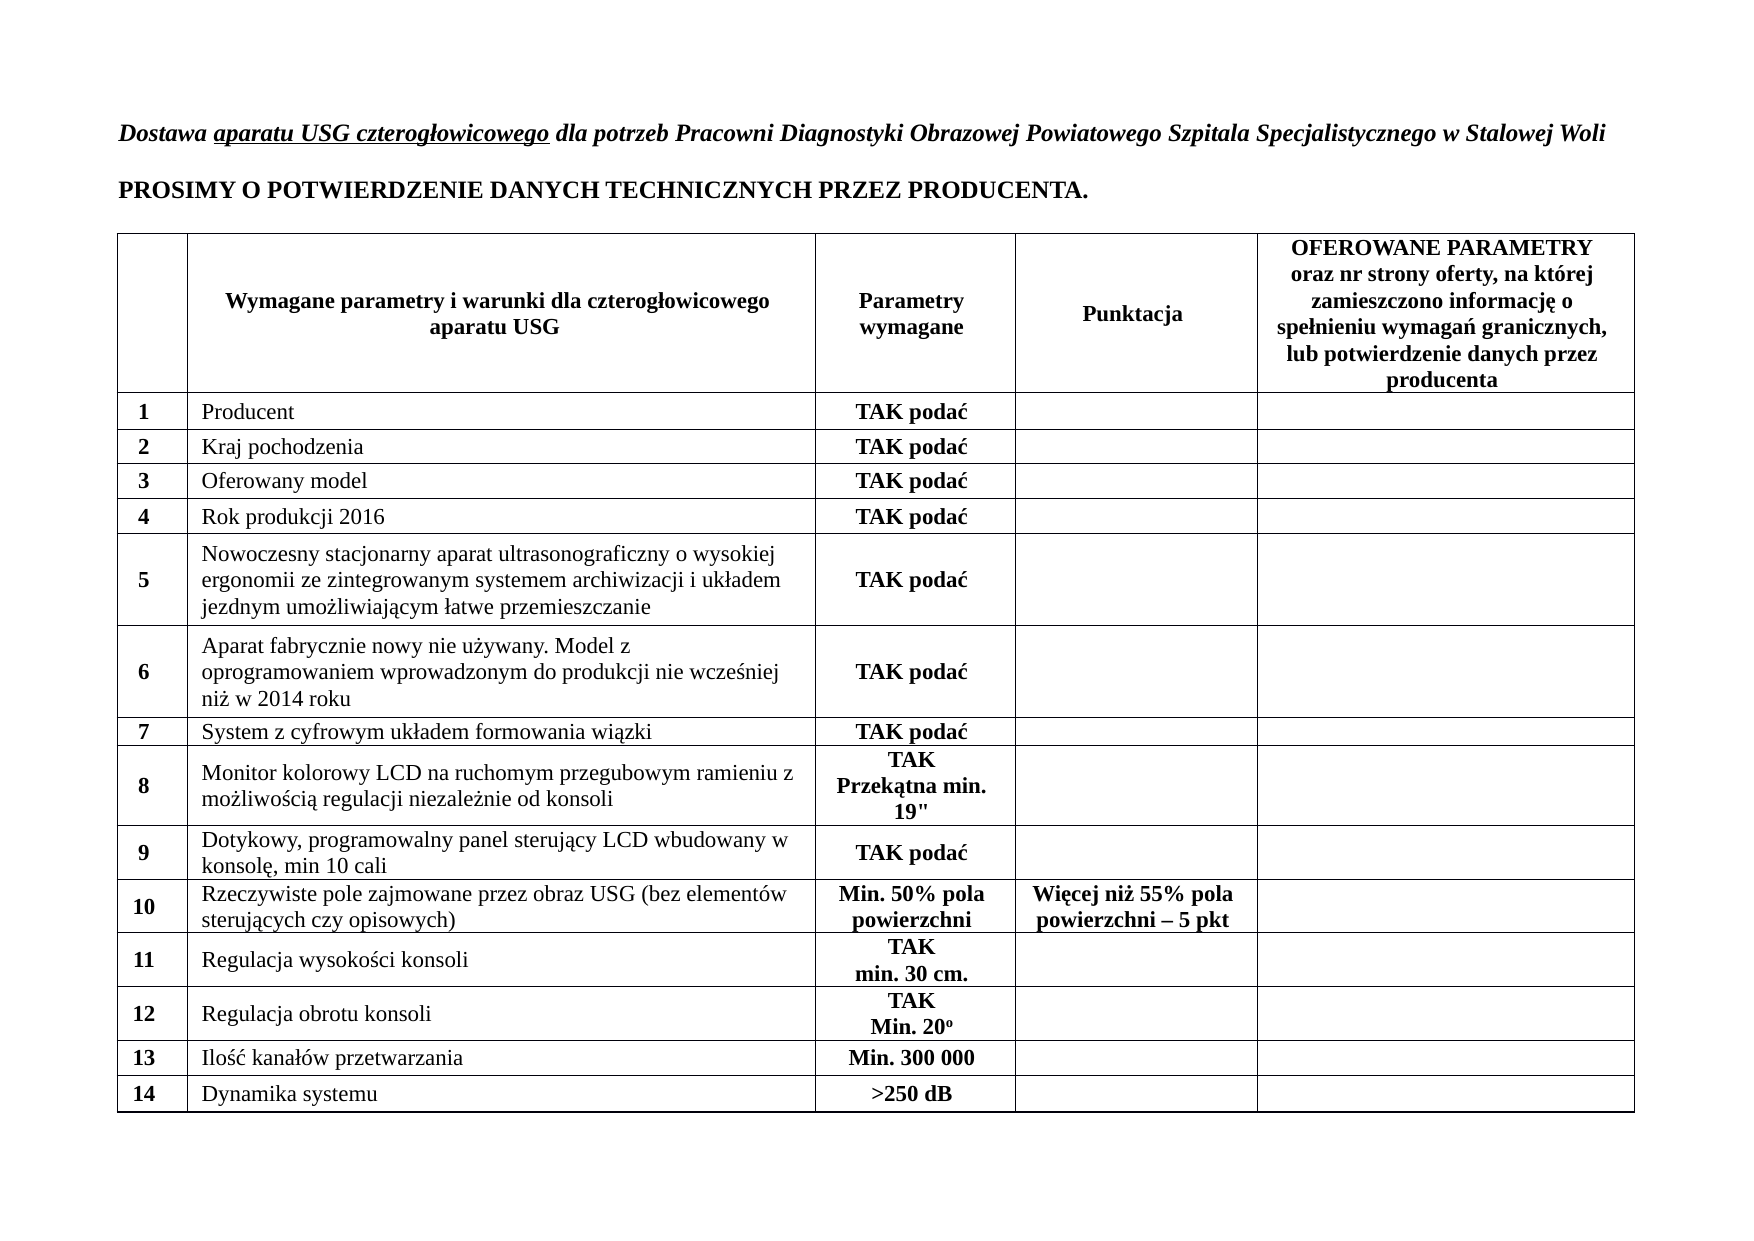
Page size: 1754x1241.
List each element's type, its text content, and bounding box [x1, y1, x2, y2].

table_cell 5 [118, 534, 187, 625]
table_cell [1016, 826, 1257, 878]
table_cell Aparat fabrycznie nowy nie używany. Model z oprogramowaniem wprowadzonym do produkcji nie wcześniej niż w 2014 roku [188, 626, 815, 717]
table_cell TAK Przekątna min. 19" [1006, 746, 1015, 825]
table_header Parametry wymagane [816, 234, 1015, 392]
table_cell Min. 300 000 [816, 1041, 1015, 1074]
table_cell Regulacja obrotu konsoli [188, 987, 815, 1040]
table_cell 1 [118, 393, 187, 429]
text PROSIMY O POTWIERDZENIE DANYCH TECHNICZNYCH PRZEZ PRODUCENTA. [118, 176, 1636, 204]
table_header Wymagane parametry i warunki dla czterogłowicowego aparatu USG [188, 234, 815, 392]
table_cell 8 [118, 746, 187, 825]
table_cell Nowoczesny stacjonarny aparat ultrasonograficzny o wysokiej ergonomii ze zintegrowanym systemem archiwizacji i układem jezdnym umożliwiającym łatwe przemieszczanie [188, 534, 815, 625]
table_cell [1016, 746, 1257, 825]
table_cell [1258, 746, 1634, 825]
table_cell 9 [118, 826, 187, 878]
table_cell TAK podać [816, 393, 1015, 429]
table_cell [1016, 987, 1257, 1040]
table_cell [1016, 626, 1257, 717]
table_cell [1258, 534, 1634, 625]
table_cell TAK podać [1006, 718, 1015, 745]
table_cell [1258, 499, 1634, 533]
table_cell [1258, 1076, 1634, 1111]
table_cell >250 dB [816, 1076, 1015, 1111]
table_cell [1258, 826, 1634, 878]
table_cell 7 [118, 718, 187, 745]
table_cell TAK Min. 20o [1006, 987, 1015, 1040]
table_cell Kraj pochodzenia [188, 430, 815, 463]
text Dostawa aparatu USG czterogłowicowego dla potrzeb Pracowni Diagnostyki Obrazowej Powiatowego Szpitala Specjalistycznego w Stalowej Woli [118, 118, 1636, 147]
table_cell Rok produkcji 2016 [188, 499, 815, 533]
table_header OFEROWANE PARAMETRY oraz nr strony oferty, na której zamieszczono informację o spełnieniu wymagań granicznych, lub potwierdzenie danych przez producenta [1258, 234, 1634, 392]
table_cell TAK podać [816, 499, 1015, 533]
table_cell [1258, 1041, 1634, 1074]
table_cell 14 [118, 1076, 187, 1111]
table_cell Regulacja wysokości konsoli [188, 933, 815, 986]
table_cell TAK podać [816, 464, 1015, 498]
table_cell 11 [118, 933, 187, 986]
table_cell [1016, 1041, 1257, 1074]
table_cell [1016, 1076, 1257, 1111]
table_cell Producent [188, 393, 815, 429]
table_cell 2 [118, 430, 187, 463]
table_cell TAK min. 30 cm. [1006, 933, 1015, 986]
table_cell [1016, 499, 1257, 533]
table_cell [1016, 393, 1257, 429]
table_cell [1258, 987, 1634, 1040]
table_cell [1016, 534, 1257, 625]
table_cell TAK podać [816, 826, 1015, 878]
table_cell Dynamika systemu [188, 1076, 815, 1111]
table_cell Więcej niż 55% pola powierzchni – 5 pkt [1016, 880, 1257, 932]
table_cell 6 [118, 626, 187, 717]
table_cell [1258, 430, 1634, 463]
table_cell [1016, 718, 1257, 745]
table_header [118, 234, 187, 392]
table_cell Ilość kanałów przetwarzania [188, 1041, 815, 1074]
table_cell 13 [118, 1041, 187, 1074]
table_cell TAK podać [816, 626, 1015, 717]
table_cell [1258, 626, 1634, 717]
table_cell [1258, 933, 1634, 986]
table_cell [1016, 464, 1257, 498]
table_cell [1258, 464, 1634, 498]
table_cell TAK podać [816, 534, 1015, 625]
table_cell TAK podać [816, 430, 1015, 463]
table_cell Monitor kolorowy LCD na ruchomym przegubowym ramieniu z możliwością regulacji niezależnie od konsoli [188, 746, 815, 825]
table_cell [1258, 880, 1634, 932]
table_cell 10 [118, 880, 187, 932]
table_cell [1258, 393, 1634, 429]
table_cell [1258, 718, 1634, 745]
table_cell 4 [118, 499, 187, 533]
table_cell [1016, 430, 1257, 463]
table_cell Oferowany model [188, 464, 815, 498]
table_cell [1016, 933, 1257, 986]
table_cell 12 [118, 987, 187, 1040]
table_header Punktacja [1016, 234, 1257, 392]
table_cell 3 [118, 464, 187, 498]
